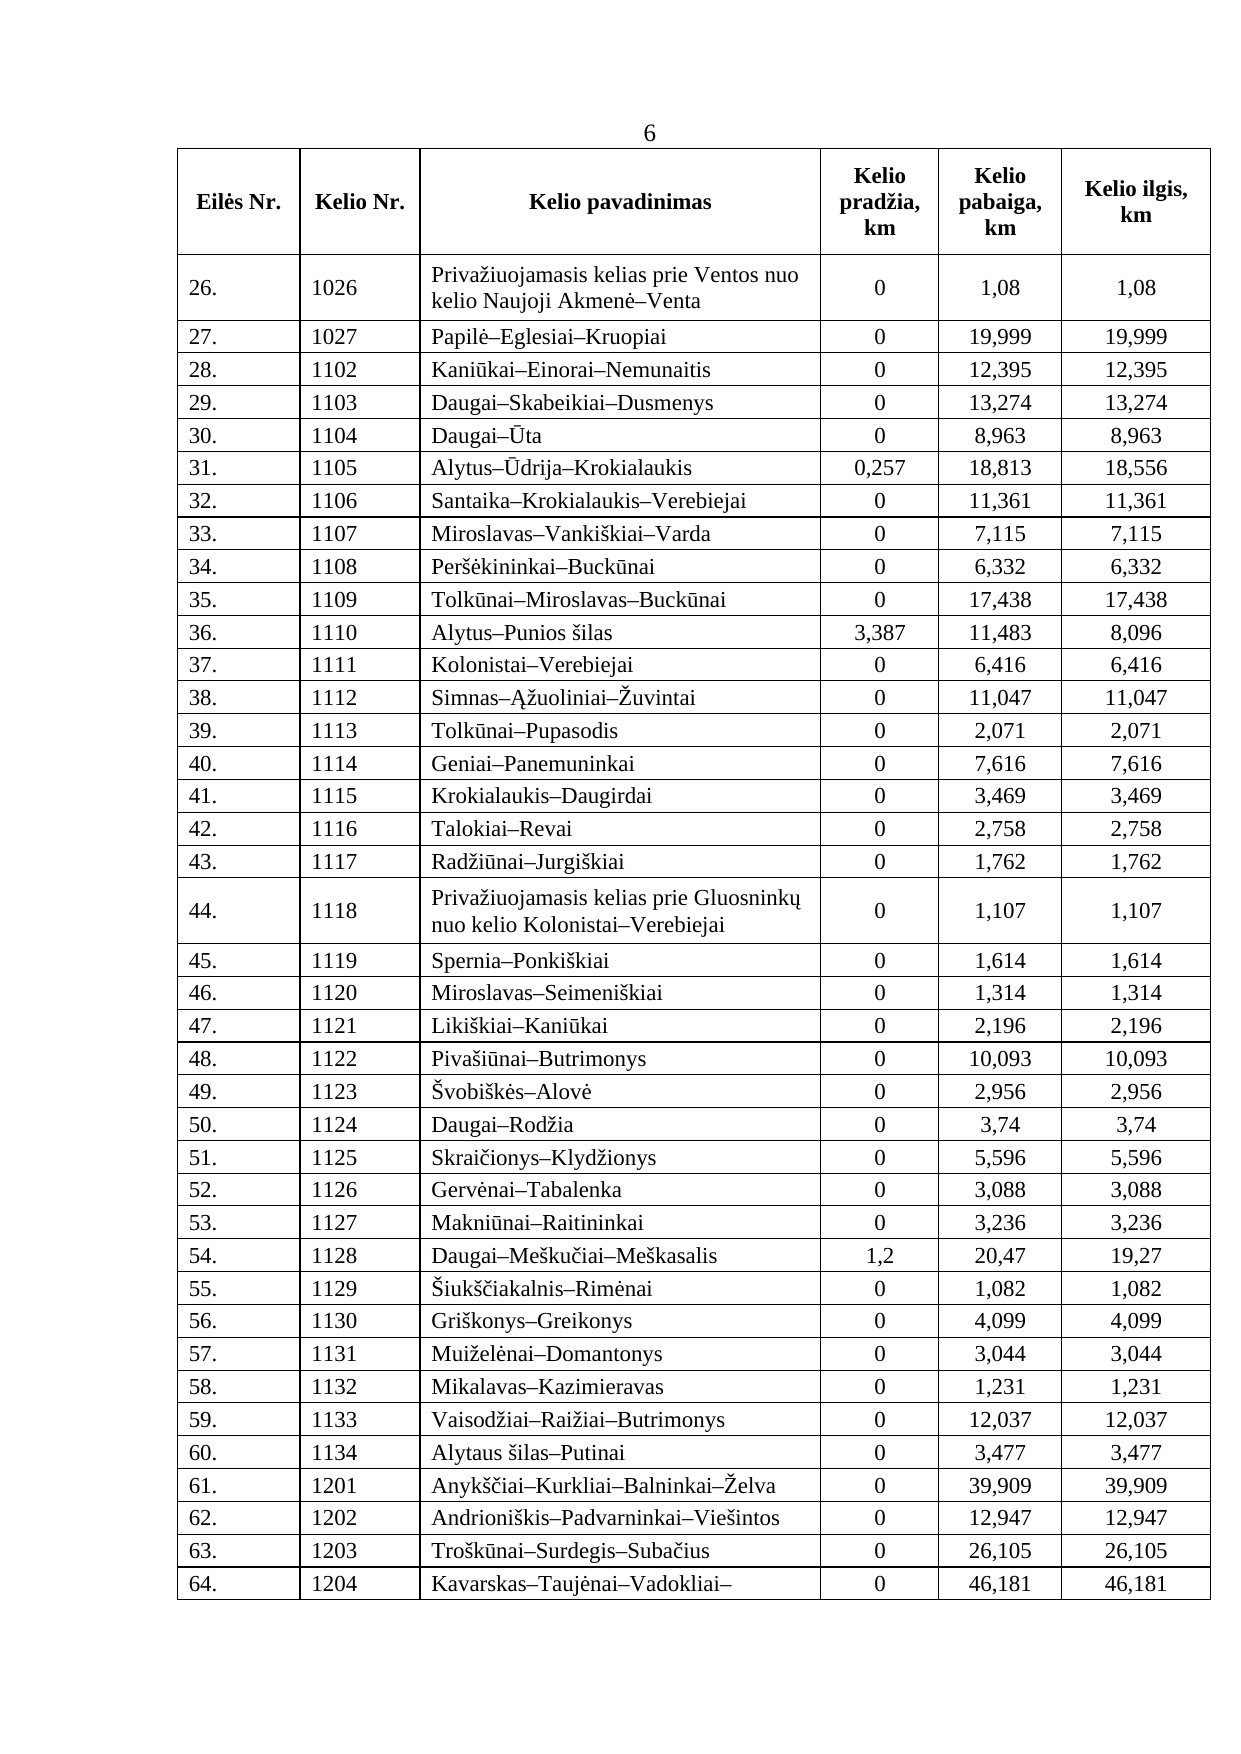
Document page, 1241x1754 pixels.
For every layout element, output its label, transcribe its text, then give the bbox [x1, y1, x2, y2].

table_cell 10,093 [939, 1043, 1061, 1074]
table_cell 49. [178, 1075, 299, 1107]
table_cell 0 [821, 1305, 938, 1337]
table_cell 1125 [301, 1141, 419, 1173]
table_cell 2,758 [939, 813, 1061, 844]
table_cell 0 [821, 1206, 938, 1238]
table_cell 0 [821, 1043, 938, 1074]
table_cell 33. [178, 518, 299, 549]
table_cell 0 [821, 1371, 938, 1402]
table_cell 1127 [301, 1206, 419, 1238]
table_cell 1,08 [939, 255, 1061, 319]
table_cell 37. [178, 649, 299, 680]
table_cell Miroslavas–Vankiškiai–Varda [421, 518, 820, 549]
table_cell 4,099 [939, 1305, 1061, 1337]
table_cell Geniai–Panemuninkai [421, 747, 820, 779]
table_cell 46,181 [1062, 1568, 1210, 1599]
table_cell Privažiuojamasis kelias prie Gluosninkų nuo kelio Kolonistai–Verebiejai [421, 878, 820, 943]
table_cell 63. [178, 1535, 299, 1566]
table_cell 3,469 [939, 780, 1061, 812]
table_cell 0 [821, 386, 938, 418]
table_cell 47. [178, 1010, 299, 1041]
table_cell 1204 [301, 1568, 419, 1599]
table_cell 1,231 [939, 1371, 1061, 1402]
table_header Kelio pradžia, km [821, 149, 938, 254]
table_cell 1119 [301, 944, 419, 976]
table_cell 6,416 [1062, 649, 1210, 680]
table_cell 0 [821, 1075, 938, 1107]
table_cell 6,416 [939, 649, 1061, 680]
table_cell 36. [178, 616, 299, 648]
table_cell Pivašiūnai–Butrimonys [421, 1043, 820, 1074]
table_cell Daugai–Rodžia [421, 1108, 820, 1140]
table_cell 12,395 [1062, 353, 1210, 385]
table_cell 0 [821, 353, 938, 385]
table_cell Anykščiai–Kurkliai–Balninkai–Želva [421, 1469, 820, 1501]
table_cell 1121 [301, 1010, 419, 1041]
table_cell Radžiūnai–Jurgiškiai [421, 846, 820, 877]
table_cell 1,08 [1062, 255, 1210, 319]
table_cell 3,477 [939, 1436, 1061, 1468]
table_cell 1,762 [1062, 846, 1210, 877]
table_cell 1133 [301, 1403, 419, 1435]
table_cell 2,071 [939, 714, 1061, 746]
table_cell 0 [821, 321, 938, 352]
table_cell 1113 [301, 714, 419, 746]
table_cell 11,483 [939, 616, 1061, 648]
table_cell 1,2 [821, 1239, 938, 1271]
table_header Kelio pavadinimas [421, 149, 820, 254]
table_cell 7,115 [1062, 518, 1210, 549]
table_header Kelio pabaiga, km [939, 149, 1061, 254]
table_cell 1105 [301, 452, 419, 483]
table_cell 1120 [301, 977, 419, 1008]
table_cell 1122 [301, 1043, 419, 1074]
table_cell 29. [178, 386, 299, 418]
table_cell Simnas–Ąžuoliniai–Žuvintai [421, 681, 820, 713]
table_cell 3,044 [939, 1338, 1061, 1369]
table_cell Miroslavas–Seimeniškiai [421, 977, 820, 1008]
table_cell 3,477 [1062, 1436, 1210, 1468]
table_cell 40. [178, 747, 299, 779]
table_cell 0 [821, 419, 938, 451]
table_cell 13,274 [1062, 386, 1210, 418]
table_cell 59. [178, 1403, 299, 1435]
table_cell 0 [821, 944, 938, 976]
table_cell 50. [178, 1108, 299, 1140]
table_cell 1,231 [1062, 1371, 1210, 1402]
table_cell 0 [821, 1108, 938, 1140]
table_cell 3,387 [821, 616, 938, 648]
table_cell 1102 [301, 353, 419, 385]
table_cell 11,047 [1062, 681, 1210, 713]
table_cell 46,181 [939, 1568, 1061, 1599]
table_cell 3,088 [1062, 1174, 1210, 1205]
table_cell Santaika–Krokialaukis–Verebiejai [421, 485, 820, 516]
table_cell 7,616 [1062, 747, 1210, 779]
table_cell Alytus–Punios šilas [421, 616, 820, 648]
table_cell 27. [178, 321, 299, 352]
table_cell Skraičionys–Klydžionys [421, 1141, 820, 1173]
table_cell 0 [821, 714, 938, 746]
table_cell 0 [821, 878, 938, 943]
table_cell 58. [178, 1371, 299, 1402]
table_cell 42. [178, 813, 299, 844]
table_cell 3,469 [1062, 780, 1210, 812]
table_cell Daugai–Ūta [421, 419, 820, 451]
table_cell 1201 [301, 1469, 419, 1501]
table_cell 2,758 [1062, 813, 1210, 844]
table_cell 43. [178, 846, 299, 877]
table_cell Muiželėnai–Domantonys [421, 1338, 820, 1369]
table_cell 1112 [301, 681, 419, 713]
table_cell 41. [178, 780, 299, 812]
table_cell 46. [178, 977, 299, 1008]
table_cell 0 [821, 1502, 938, 1533]
table_cell 1130 [301, 1305, 419, 1337]
table_cell 34. [178, 550, 299, 582]
table_cell 54. [178, 1239, 299, 1271]
table_cell Papilė–Eglesiai–Kruopiai [421, 321, 820, 352]
table_cell 0 [821, 255, 938, 319]
table_cell 0 [821, 1338, 938, 1369]
table_cell 48. [178, 1043, 299, 1074]
table_cell 1117 [301, 846, 419, 877]
table_cell 26,105 [939, 1535, 1061, 1566]
table_cell 1103 [301, 386, 419, 418]
table_cell 30. [178, 419, 299, 451]
table_cell Peršėkininkai–Buckūnai [421, 550, 820, 582]
table_cell 1116 [301, 813, 419, 844]
table_cell Likiškiai–Kaniūkai [421, 1010, 820, 1041]
table_cell 39,909 [939, 1469, 1061, 1501]
table_cell 3,74 [1062, 1108, 1210, 1140]
table_cell 44. [178, 878, 299, 943]
table_cell 1129 [301, 1272, 419, 1304]
table_cell Andrioniškis–Padvarninkai–Viešintos [421, 1502, 820, 1533]
table_cell Daugai–Meškučiai–Meškasalis [421, 1239, 820, 1271]
table_cell Makniūnai–Raitininkai [421, 1206, 820, 1238]
table_cell 12,947 [939, 1502, 1061, 1533]
table_cell 0 [821, 747, 938, 779]
table_cell 18,813 [939, 452, 1061, 483]
table_cell 28. [178, 353, 299, 385]
table_cell Krokialaukis–Daugirdai [421, 780, 820, 812]
table_cell 1111 [301, 649, 419, 680]
table_cell 1,614 [939, 944, 1061, 976]
table_cell 0 [821, 1403, 938, 1435]
table_cell 0 [821, 518, 938, 549]
table_cell Gervėnai–Tabalenka [421, 1174, 820, 1205]
table_cell 8,963 [939, 419, 1061, 451]
table_cell 1,107 [1062, 878, 1210, 943]
table_cell 1110 [301, 616, 419, 648]
table_cell 26,105 [1062, 1535, 1210, 1566]
table_cell 0 [821, 649, 938, 680]
table_cell Švobiškės–Alovė [421, 1075, 820, 1107]
table_cell 1,614 [1062, 944, 1210, 976]
table_cell 0 [821, 583, 938, 615]
table_cell 0 [821, 550, 938, 582]
table_cell 13,274 [939, 386, 1061, 418]
table_cell 19,27 [1062, 1239, 1210, 1271]
table_cell 6,332 [939, 550, 1061, 582]
table_cell 32. [178, 485, 299, 516]
table_cell Mikalavas–Kazimieravas [421, 1371, 820, 1402]
table_cell 8,096 [1062, 616, 1210, 648]
table_cell Troškūnai–Surdegis–Subačius [421, 1535, 820, 1566]
table_cell 3,74 [939, 1108, 1061, 1140]
table_cell 8,963 [1062, 419, 1210, 451]
table_cell 0 [821, 977, 938, 1008]
table_cell 56. [178, 1305, 299, 1337]
table_cell 1027 [301, 321, 419, 352]
table_cell Kaniūkai–Einorai–Nemunaitis [421, 353, 820, 385]
table_cell 0 [821, 1141, 938, 1173]
table_cell 1,082 [939, 1272, 1061, 1304]
table_cell 11,047 [939, 681, 1061, 713]
table_cell 0 [821, 813, 938, 844]
table_cell 1109 [301, 583, 419, 615]
table_cell 0 [821, 1174, 938, 1205]
table_cell 19,999 [939, 321, 1061, 352]
table_cell 61. [178, 1469, 299, 1501]
table_cell 1123 [301, 1075, 419, 1107]
table_cell 4,099 [1062, 1305, 1210, 1337]
table_cell 52. [178, 1174, 299, 1205]
table_cell 1134 [301, 1436, 419, 1468]
table_cell 1106 [301, 485, 419, 516]
table_cell 3,236 [1062, 1206, 1210, 1238]
table_cell Tolkūnai–Miroslavas–Buckūnai [421, 583, 820, 615]
table_cell 7,616 [939, 747, 1061, 779]
table_cell 45. [178, 944, 299, 976]
table_header Kelio ilgis, km [1062, 149, 1210, 254]
table_cell Spernia–Ponkiškiai [421, 944, 820, 976]
table_cell 1026 [301, 255, 419, 319]
table_cell Kavarskas–Taujėnai–Vadokliai– [421, 1568, 820, 1599]
table_cell 1,082 [1062, 1272, 1210, 1304]
table_cell 64. [178, 1568, 299, 1599]
table_cell 38. [178, 681, 299, 713]
table_cell 10,093 [1062, 1043, 1210, 1074]
table_cell 0 [821, 681, 938, 713]
table_cell 1115 [301, 780, 419, 812]
table_cell 31. [178, 452, 299, 483]
table_cell 1202 [301, 1502, 419, 1533]
table_cell 6,332 [1062, 550, 1210, 582]
table_cell 12,395 [939, 353, 1061, 385]
table_cell 20,47 [939, 1239, 1061, 1271]
table_cell Privažiuojamasis kelias prie Ventos nuo kelio Naujoji Akmenė–Venta [421, 255, 820, 319]
table_cell 26. [178, 255, 299, 319]
table_cell 2,956 [1062, 1075, 1210, 1107]
table_cell 0 [821, 1436, 938, 1468]
table_cell 1128 [301, 1239, 419, 1271]
table_cell Kolonistai–Verebiejai [421, 649, 820, 680]
table_cell 0 [821, 846, 938, 877]
table_cell 1118 [301, 878, 419, 943]
table_cell 39,909 [1062, 1469, 1210, 1501]
table_cell 7,115 [939, 518, 1061, 549]
table_cell Daugai–Skabeikiai–Dusmenys [421, 386, 820, 418]
table_cell 0 [821, 1469, 938, 1501]
table_cell 39. [178, 714, 299, 746]
table_cell 35. [178, 583, 299, 615]
table_cell 3,236 [939, 1206, 1061, 1238]
table_cell 18,556 [1062, 452, 1210, 483]
table_cell 53. [178, 1206, 299, 1238]
table_cell 2,956 [939, 1075, 1061, 1107]
table_cell 17,438 [1062, 583, 1210, 615]
table_cell 1104 [301, 419, 419, 451]
table_cell 12,037 [1062, 1403, 1210, 1435]
table_cell 1107 [301, 518, 419, 549]
table_cell 12,037 [939, 1403, 1061, 1435]
table_cell 19,999 [1062, 321, 1210, 352]
table_cell 5,596 [939, 1141, 1061, 1173]
table_cell 1,314 [1062, 977, 1210, 1008]
table_cell 1124 [301, 1108, 419, 1140]
table_cell Talokiai–Revai [421, 813, 820, 844]
table_cell 0 [821, 1272, 938, 1304]
table_cell Alytus–Ūdrija–Krokialaukis [421, 452, 820, 483]
table_cell 3,088 [939, 1174, 1061, 1205]
table_cell 0 [821, 1535, 938, 1566]
table_cell 0 [821, 1010, 938, 1041]
table_cell 0 [821, 485, 938, 516]
table_cell 17,438 [939, 583, 1061, 615]
table_cell 1203 [301, 1535, 419, 1566]
table_cell 1108 [301, 550, 419, 582]
table_cell 1126 [301, 1174, 419, 1205]
table_cell Vaisodžiai–Raižiai–Butrimonys [421, 1403, 820, 1435]
table_cell 51. [178, 1141, 299, 1173]
table_cell 0 [821, 1568, 938, 1599]
table_cell 2,196 [939, 1010, 1061, 1041]
table_cell 11,361 [1062, 485, 1210, 516]
table_cell 11,361 [939, 485, 1061, 516]
table_cell 3,044 [1062, 1338, 1210, 1369]
table_cell 12,947 [1062, 1502, 1210, 1533]
table_cell Šiukščiakalnis–Rimėnai [421, 1272, 820, 1304]
table_cell 2,071 [1062, 714, 1210, 746]
table_cell 62. [178, 1502, 299, 1533]
table_cell 55. [178, 1272, 299, 1304]
table_cell Griškonys–Greikonys [421, 1305, 820, 1337]
table_header Kelio Nr. [301, 149, 419, 254]
table_cell 1,107 [939, 878, 1061, 943]
table_cell 0 [821, 780, 938, 812]
table_cell 1,314 [939, 977, 1061, 1008]
table_cell Alytaus šilas–Putinai [421, 1436, 820, 1468]
table_header Eilės Nr. [178, 149, 299, 254]
table_cell 1132 [301, 1371, 419, 1402]
table_cell 5,596 [1062, 1141, 1210, 1173]
table_cell 1131 [301, 1338, 419, 1369]
table_cell 1114 [301, 747, 419, 779]
table_cell 0,257 [821, 452, 938, 483]
table_cell 1,762 [939, 846, 1061, 877]
table_cell 57. [178, 1338, 299, 1369]
table_cell Tolkūnai–Pupasodis [421, 714, 820, 746]
table_cell 60. [178, 1436, 299, 1468]
table_cell 2,196 [1062, 1010, 1210, 1041]
